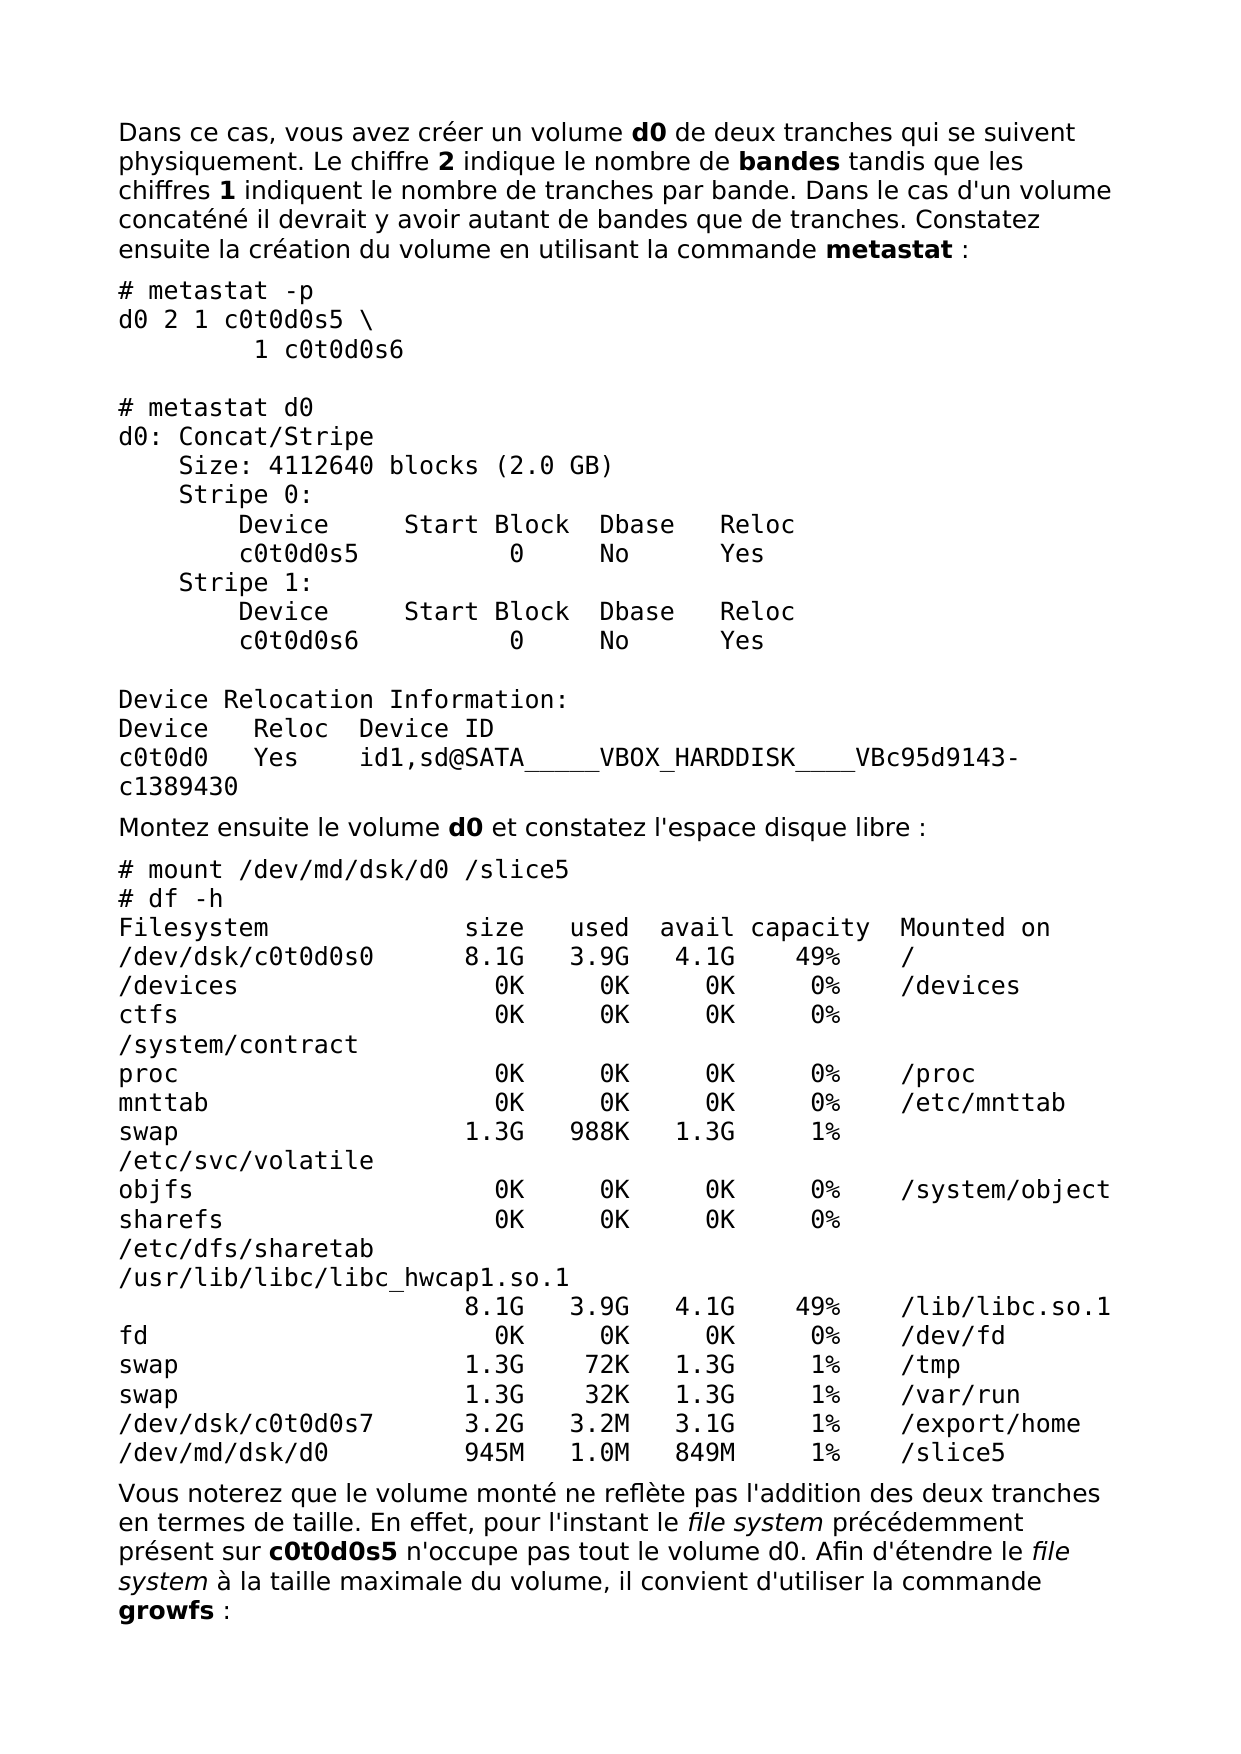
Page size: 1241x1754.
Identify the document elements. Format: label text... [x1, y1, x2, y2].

text # metastat -p d0 2 1 c0t0d0s5 \ 1 c0t0d0s6 # metastat d0 d0: Concat/Stripe Size: 4112640 blocks (2.0 GB) Stripe 0: Device Start Block Dbase Reloc c0t0d0s5 0 No Yes Stripe 1: Device Start Block Dbase Reloc c0t0d0s6 0 No Yes Device Relocation Information: Device Reloc Device ID c0t0d0 Yes id1,sd@SATA_____VBOX_HARDDISK____VBc95d9143-c1389430 [118, 276, 1122, 801]
text Montez ensuite le volume d0 et constatez l'espace disque libre : [118, 813, 1122, 842]
text Dans ce cas, vous avez créer un volume d0 de deux tranches qui se suivent physiquement. Le chiffre 2 indique le nombre de bandes tandis que les chiffres 1 indiquent le nombre de tranches par bande. Dans le cas d'un volume concaténé il devrait y avoir autant de bandes que de tranches. Constatez ensuite la création du volume en utilisant la commande metastat : [118, 118, 1122, 264]
text # mount /dev/md/dsk/d0 /slice5 # df -h Filesystem size used avail capacity Mounted on /dev/dsk/c0t0d0s0 8.1G 3.9G 4.1G 49% / /devices 0K 0K 0K 0% /devices ctfs 0K 0K 0K 0% /system/contract proc 0K 0K 0K 0% /proc mnttab 0K 0K 0K 0% /etc/mnttab swap 1.3G 988K 1.3G 1% /etc/svc/volatile objfs 0K 0K 0K 0% /system/object sharefs 0K 0K 0K 0% /etc/dfs/sharetab /usr/lib/libc/libc_hwcap1.so.1 8.1G 3.9G 4.1G 49% /lib/libc.so.1 fd 0K 0K 0K 0% /dev/fd swap 1.3G 72K 1.3G 1% /tmp swap 1.3G 32K 1.3G 1% /var/run /dev/dsk/c0t0d0s7 3.2G 3.2M 3.1G 1% /export/home /dev/md/dsk/d0 945M 1.0M 849M 1% /slice5 [118, 855, 1122, 1467]
text Vous noterez que le volume monté ne reflète pas l'addition des deux tranches en termes de taille. En effet, pour l'instant le file system précédemment présent sur c0t0d0s5 n'occupe pas tout le volume d0. Afin d'étendre le file system à la taille maximale du volume, il convient d'utiliser la commande growfs : [118, 1479, 1122, 1625]
